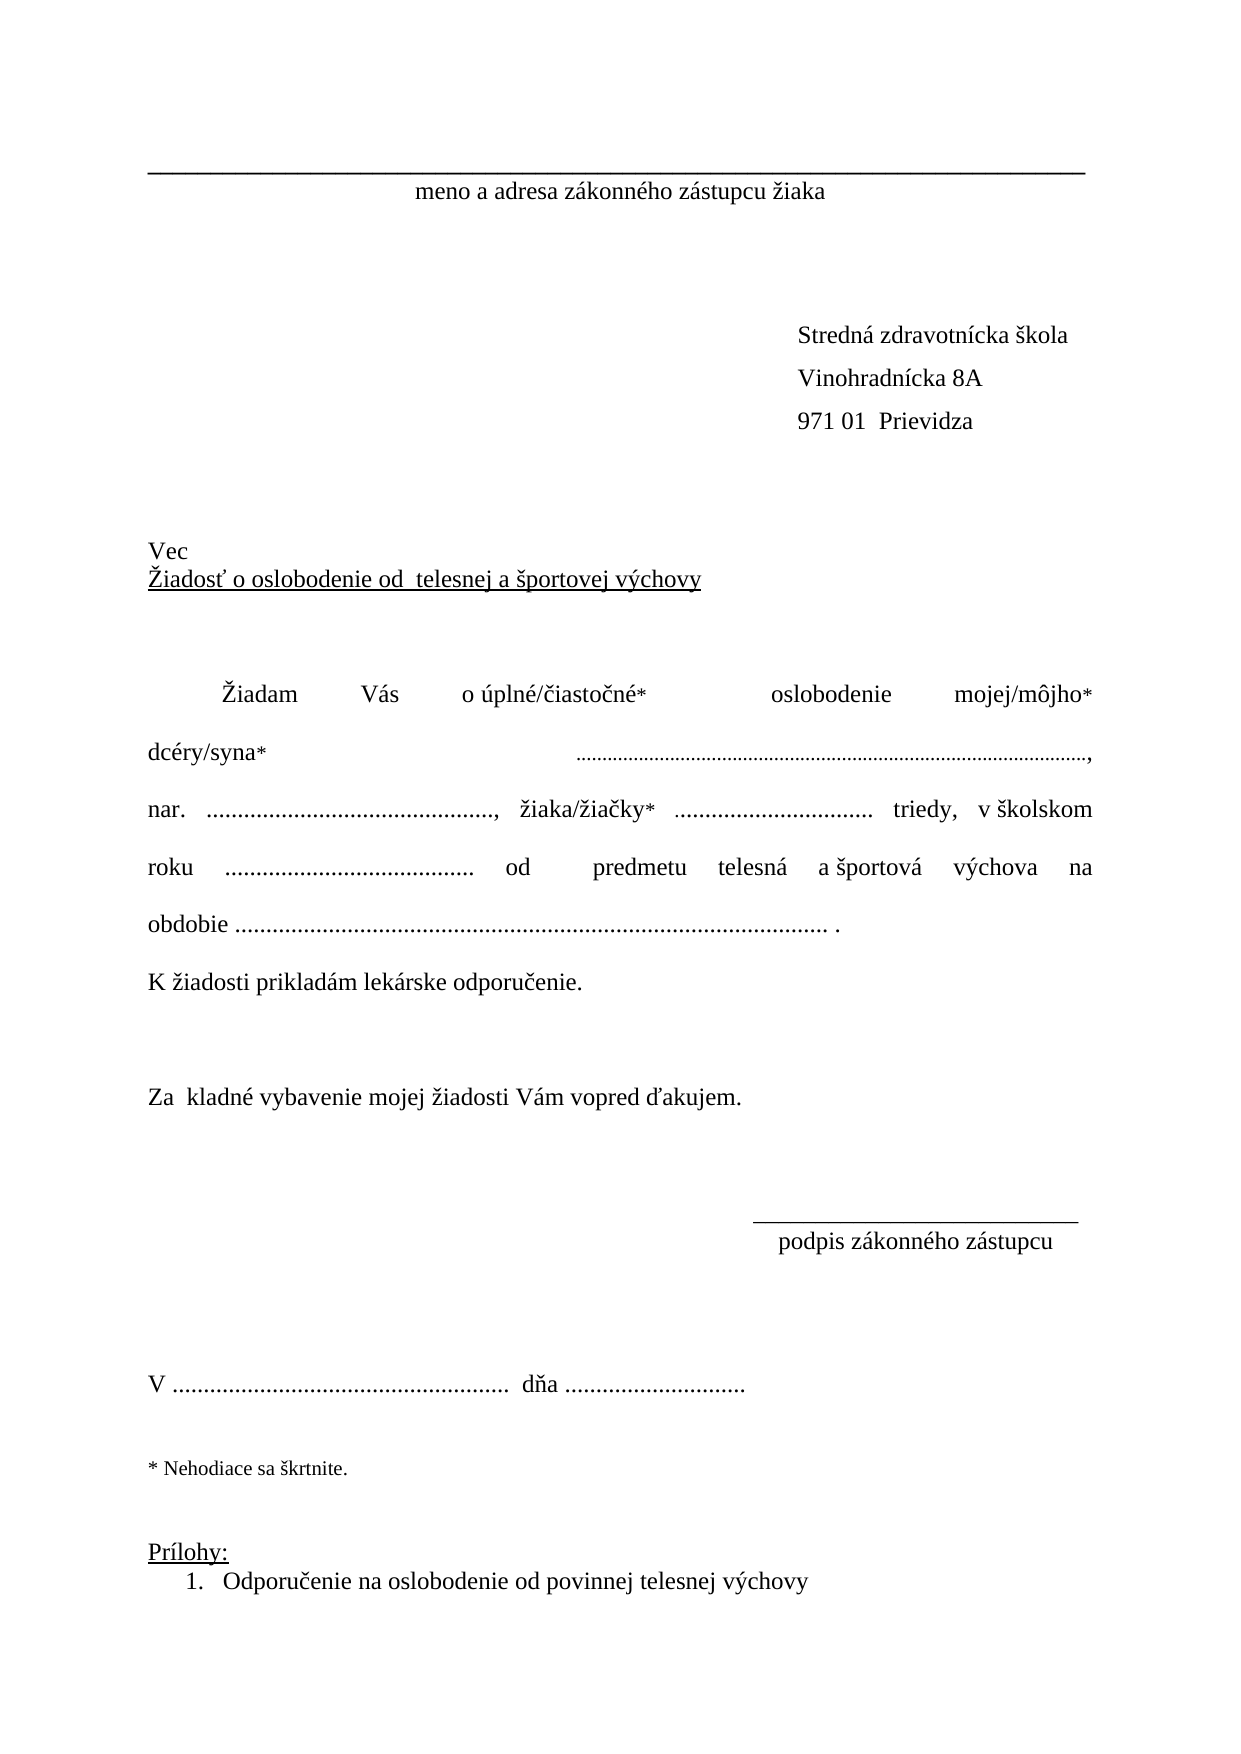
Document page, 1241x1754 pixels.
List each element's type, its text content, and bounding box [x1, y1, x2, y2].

text K žiadosti prikladám lekárske odporučenie. [148, 967, 1092, 996]
text Vec [148, 536, 1092, 564]
text podpis zákonného zástupcu [148, 1226, 1092, 1254]
text ___________________________________________________________________________ [148, 148, 1092, 176]
list Odporučenie na oslobodenie od povinnej telesnej výchovy [185, 1566, 1092, 1595]
text Prílohy: [148, 1537, 1092, 1566]
text 971 01 Prievidza [148, 406, 1092, 435]
text Stredná zdravotnícka škola [148, 320, 1092, 349]
text __________________________ [148, 1197, 1092, 1226]
text Žiadam Vás o úplné/čiastočné* oslobodenie mojej/môjho* dcéry/syna* .................................................................................................., nar. .............................................., žiaka/žiačky* ................................ triedy, v školskom roku ........................................ od predmetu telesná a športová výchova na obdobie ............................................................................................... . [148, 679, 1092, 938]
text Vinohradnícka 8A [148, 363, 1092, 392]
text Za kladné vybavenie mojej žiadosti Vám vopred ďakujem. [148, 1082, 1092, 1111]
text V ...................................................... dňa ............................. [148, 1369, 1092, 1398]
text meno a adresa zákonného zástupcu žiaka [148, 176, 1092, 205]
text * Nehodiace sa škrtnite. [148, 1456, 1092, 1480]
subtitle Žiadosť o oslobodenie od telesnej a športovej výchovy [148, 564, 1092, 593]
